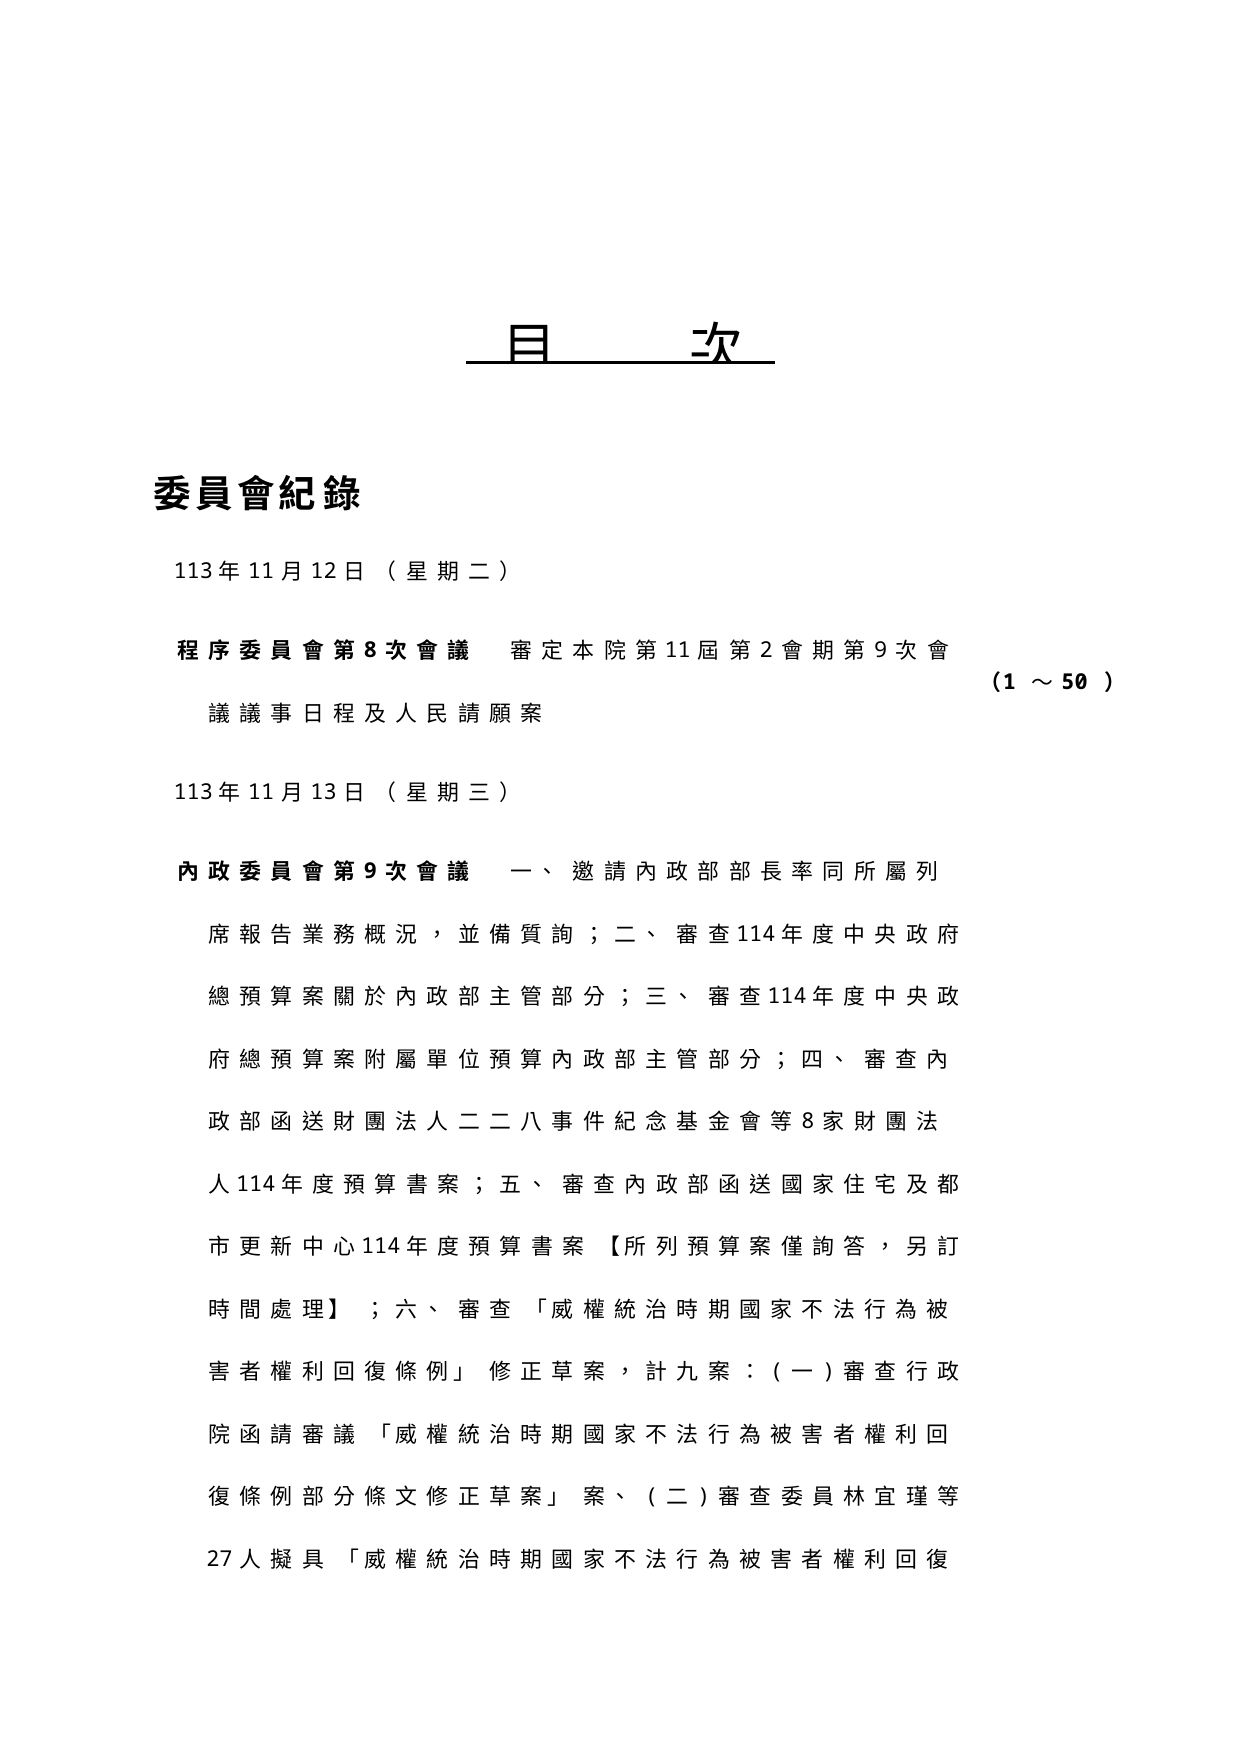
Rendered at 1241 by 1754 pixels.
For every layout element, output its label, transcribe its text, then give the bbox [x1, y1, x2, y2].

table_header 目 次 [466, 281, 774, 361]
table_cell 113年11月13日（星期三） [150, 743, 1108, 839]
table_cell 50 [1053, 618, 1091, 743]
table_cell [1023, 839, 1053, 1589]
table_cell 內政委員會第9次會議 一、邀請內政部部長率同所屬列席報告業務概況，並備質詢；二、審查114年度中央政府總預算案關於內政部主管部分；三、審查114年度中央政府總預算案附屬單位預算內政部主管部分；四、審查內政部函送財團法人二二八事件紀念基金會等8家財團法人114年度預算書案；五、審查內政部函送國家住宅及都市更新中心114年度預算書案【所列預算案僅詢答，另訂時間處理】；六、審查「威權統治時期國家不法行為被害者權利回復條例」修正草案，計九案：(一)審查行政院函請審議「威權統治時期國家不法行為被害者權利回復條例部分條文修正草案」案、(二)審查委員林宜瑾等27人擬具「威權統治時期國家不法行為被害者權利回復 [150, 839, 967, 1589]
table_cell 51 [986, 839, 1023, 1589]
table_cell ） [1091, 839, 1108, 1589]
table_cell 程序委員會第8次會議 審定本院第11屆第2會期第9次會議議事日程及人民請願案 [150, 618, 967, 743]
table_cell [1053, 839, 1091, 1589]
table_cell ） [1091, 618, 1108, 743]
table_cell ～ [1023, 618, 1053, 743]
table_cell 1 [986, 618, 1023, 743]
table_header 委員會紀錄 113年11月12日（星期二） [150, 443, 1108, 618]
table_cell （ [967, 839, 986, 1589]
table_cell （ [967, 618, 986, 743]
